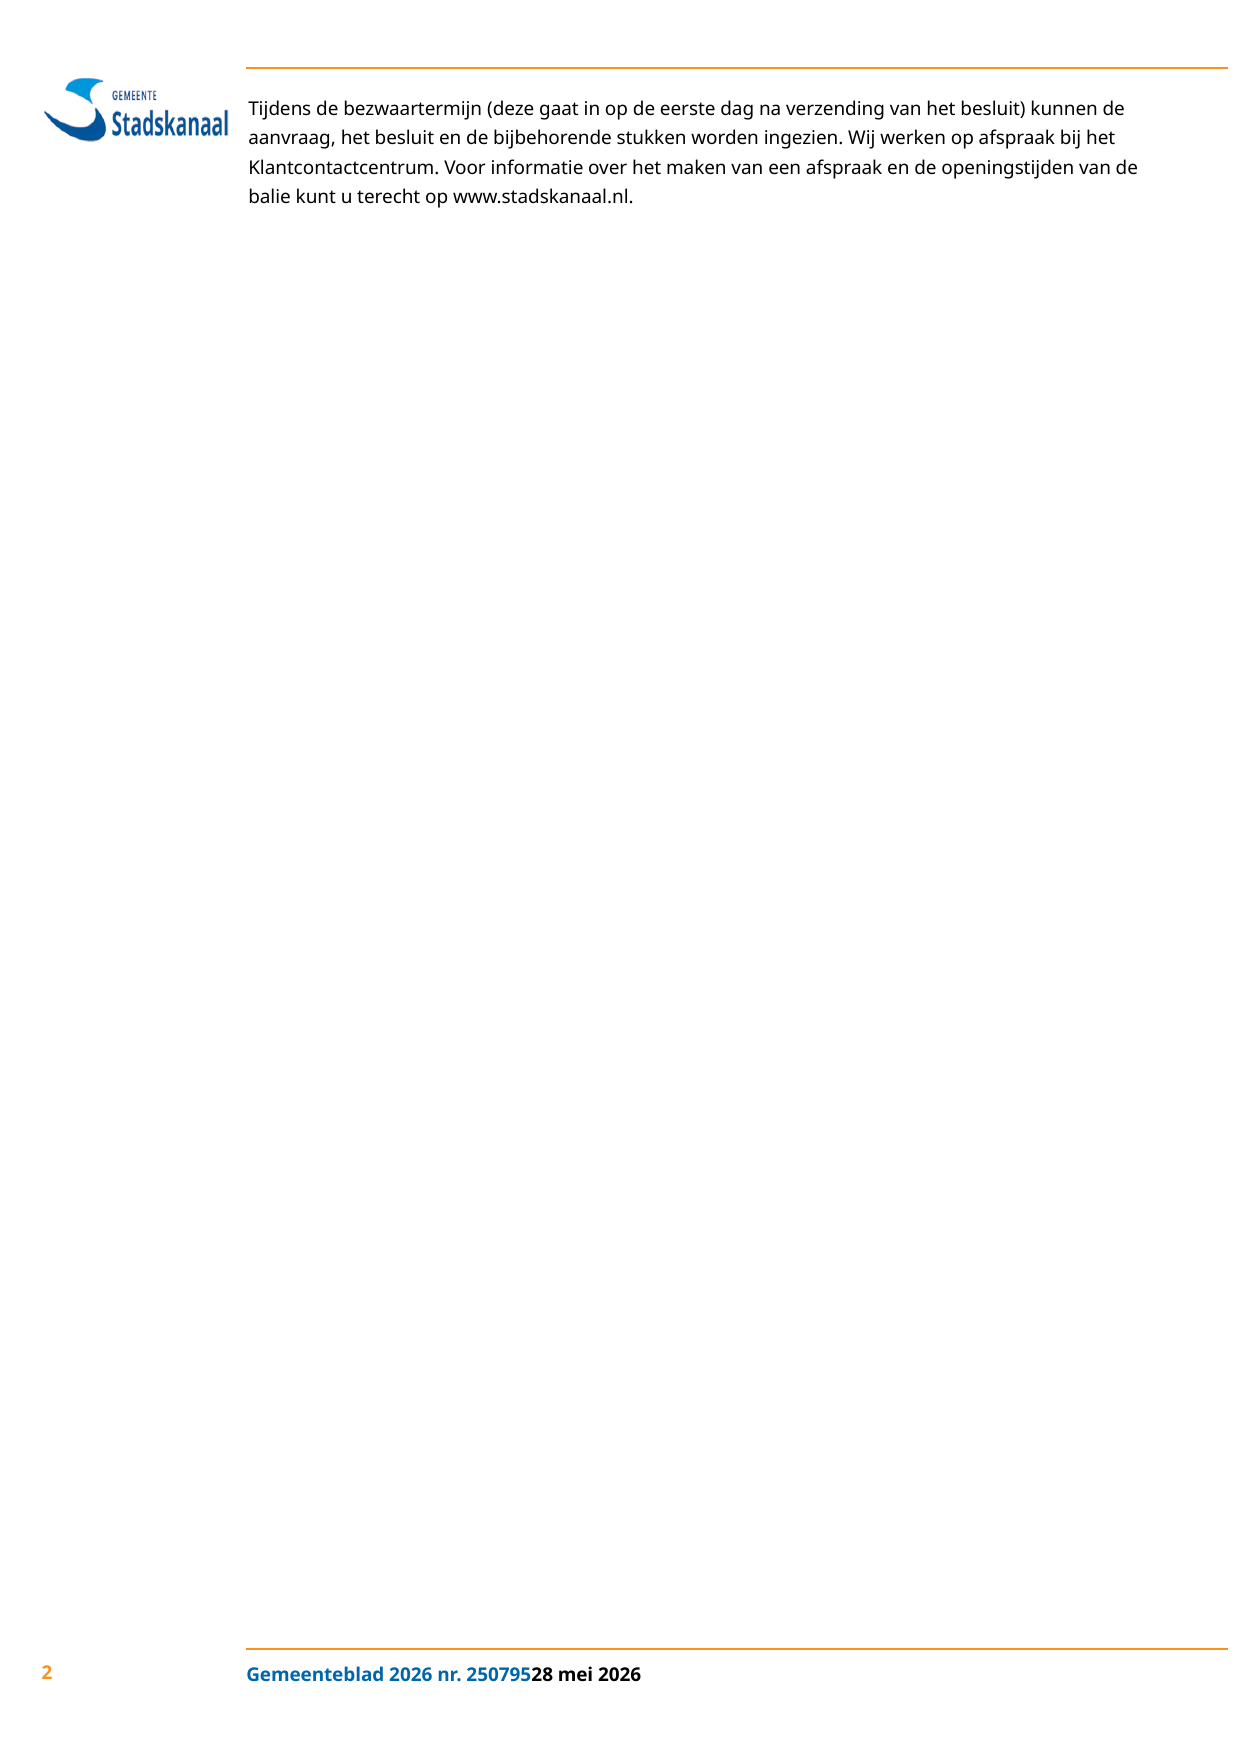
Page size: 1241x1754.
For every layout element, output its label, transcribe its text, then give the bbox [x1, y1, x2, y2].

text Tijdens de bezwaartermijn (deze gaat in op de eerste dag na verzending van het besluit) kunnen de aanvraag, het besluit en de bijbehorende stukken worden ingezien. Wij werken op afspraak bij het Klantcontactcentrum. Voor informatie over het maken van een afspraak en de openingstijden van de balie kunt u terecht op www.stadskanaal.nl. [248, 95, 1152, 209]
picture [41, 47, 231, 172]
